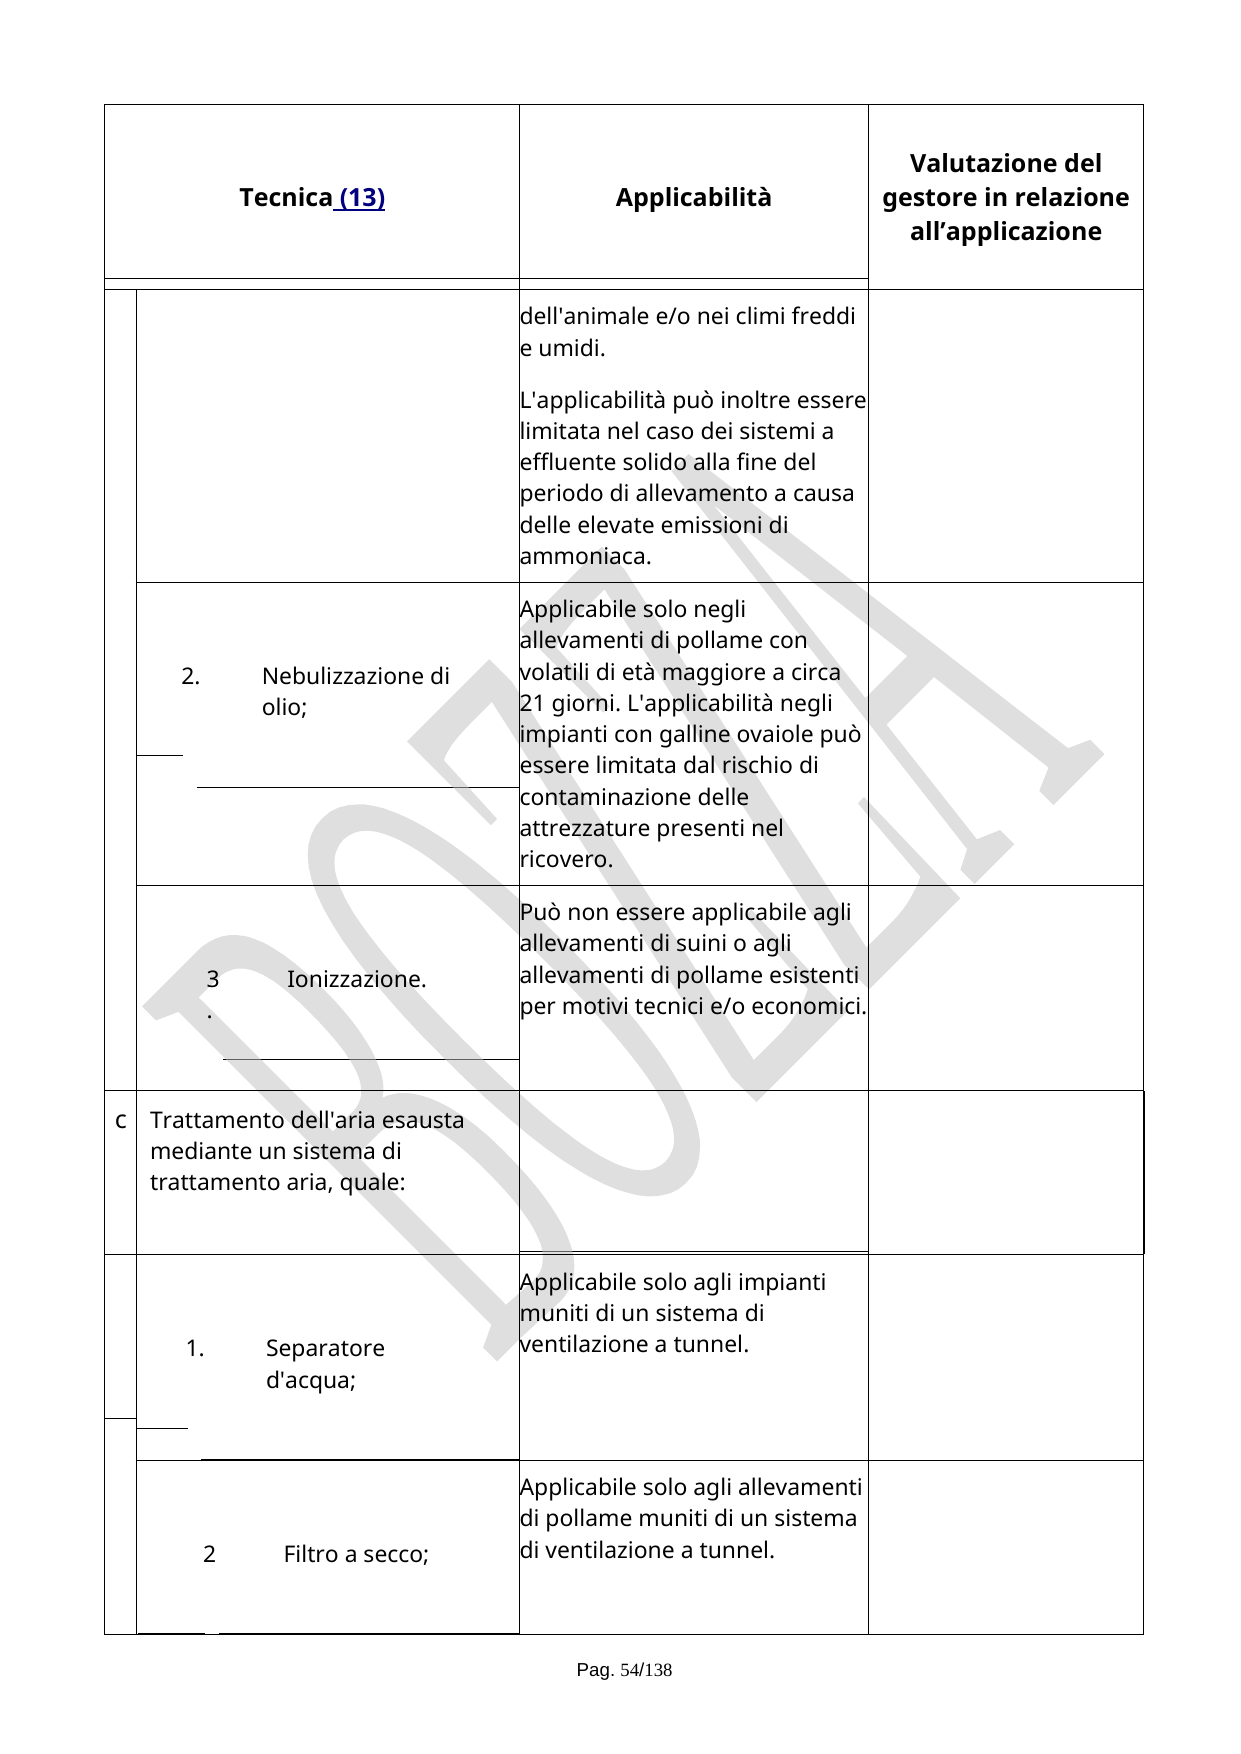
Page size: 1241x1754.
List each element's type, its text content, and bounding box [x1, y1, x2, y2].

table_header Applicabilità [520, 105, 868, 278]
table_cell b [209, 972, 216, 986]
table_cell [869, 886, 1143, 1090]
table_header Spandimento a raso in strisce; [746, 909, 810, 982]
table_header 2. [137, 1461, 205, 1633]
table_header Ionizzazione. [485, 1060, 519, 1090]
table_header Ionizzazione. [209, 969, 348, 1059]
table_cell Applicabile solo negli allevamenti di pollame con volatili di età maggiore a circa 21 giorni. L'applicabilità negli impianti con galline ovaiole può essere limitata dal rischio di contaminazione delle attrezzature presenti nel ricovero. [776, 583, 868, 697]
table_header Ionizzazione. [209, 1044, 255, 1090]
table_cell Trattamento dell'aria esausta mediante un sistema di trattamento aria, quale: [137, 1091, 419, 1254]
table_cell [137, 684, 519, 885]
table_cell b [313, 886, 483, 1059]
table_header Spandimento a raso in strisce; [609, 886, 847, 1090]
table_cell Trattamento dell'aria esausta mediante un sistema di trattamento aria, quale: [294, 1091, 361, 1130]
table_header Valutazione del gestore in relazione all’applicazione [869, 105, 1143, 289]
table_cell Applicabile solo negli allevamenti di pollame con volatili di età maggiore a circa 21 giorni. L'applicabilità negli impianti con galline ovaiole può essere limitata dal rischio di contaminazione delle attrezzature presenti nel ricovero. [634, 583, 868, 885]
table_cell [869, 1461, 1143, 1633]
table_cell b [464, 886, 519, 936]
table_header Ionizzazione. [340, 886, 519, 1059]
table_cell [105, 1255, 136, 1418]
table_cell [869, 583, 1143, 885]
table_header Filtro a secco; [205, 1461, 519, 1633]
table_cell Trattamento dell'aria esausta mediante un sistema di trattamento aria, quale: [361, 1122, 519, 1254]
table_cell [869, 1255, 1143, 1459]
table_header 2. [137, 583, 183, 755]
table_cell [869, 627, 906, 693]
table_cell Trattamento dell'aria esausta mediante un sistema di trattamento aria, quale: [383, 1091, 519, 1165]
table_header Spandimento a raso in strisce; [520, 899, 683, 1090]
table_header Spandimento a raso in strisce; [793, 886, 868, 989]
table_cell c [105, 1091, 136, 1254]
table_cell 2. [869, 886, 961, 990]
table_cell Può non essere applicabile agli allevamenti di suini o agli allevamenti di pollame esistenti per motivi tecnici e/o economici. [520, 886, 743, 1090]
table_header 1. [137, 1255, 188, 1428]
table_cell Generalmente applicabile. [520, 711, 642, 885]
table_header Ionizzazione. [377, 1060, 475, 1090]
table_cell [335, 831, 462, 885]
table_cell Può non essere applicabile agli allevamenti di suini o agli allevamenti di pollame esistenti per motivi tecnici e/o economici. [520, 948, 655, 1090]
table_cell b [209, 935, 376, 1059]
table_header BAT 22 - Descrizione [257, 1091, 519, 1254]
table_cell [869, 290, 1143, 582]
table_header Ionizzazione. [263, 1060, 361, 1090]
table_cell [105, 1419, 136, 1633]
table_header [520, 279, 868, 289]
table_header 3. [137, 886, 209, 1090]
table_header 3. [200, 989, 209, 1006]
table_header Nebulizzazione di olio; [184, 583, 519, 787]
table_cell Può non essere applicabile agli allevamenti di suini o agli allevamenti di pollame esistenti per motivi tecnici e/o economici. [644, 886, 868, 1090]
table_cell b [209, 1007, 261, 1059]
table_cell [869, 593, 1105, 884]
table_cell [520, 1091, 674, 1170]
table_cell Non applicabile a colture destinate a essere consumate crude a causa del rischio di contaminazione. Non applicabile se il suolo non consente un'infiltrazione rapida del liquame diluito nel terreno. Non applicabile se le colture non richiedono irrigazione. Applicabile a campi facilmente collegati all'azienda agricola mediante tubi. [406, 659, 519, 787]
table_cell Applicabile solo agli allevamenti di pollame muniti di un sistema di ventilazione a tunnel. [520, 1461, 868, 1633]
table_cell [869, 886, 916, 943]
table_cell Generalmente applicabile. [520, 583, 827, 885]
table_cell [105, 290, 136, 1090]
table_cell b [226, 1060, 292, 1090]
table_cell Acidificazione del liquame [453, 788, 498, 826]
table_cell [520, 1210, 542, 1251]
table_cell L'applicabilità può essere limitata dalla sensazione di diminuzione termica provata dagli animali durante la nebulizzazione, in particolare in fasi sensibili della vita dell'animale e/o nei climi freddi e umidi. L'applicabilità può inoltre essere limitata nel caso dei sistemi a effluente solido alla fine del periodo di allevamento a causa delle elevate emissioni di ammoniaca. [520, 290, 868, 582]
table_header Nebulizzazione di olio; [445, 703, 519, 787]
table_cell b [349, 1060, 384, 1090]
table_cell [137, 290, 519, 582]
table_cell Generalmente applicabile. [758, 583, 868, 723]
table_header Applicabilità [520, 1091, 701, 1197]
table_cell [421, 1255, 519, 1362]
table_header Ionizzazione. [209, 886, 443, 1059]
table_header [105, 279, 519, 289]
table_header 1. [137, 1429, 188, 1459]
table_cell Applicabile solo negli allevamenti di pollame con volatili di età maggiore a circa 21 giorni. L'applicabilità negli impianti con galline ovaiole può essere limitata dal rischio di contaminazione delle attrezzature presenti nel ricovero. [520, 765, 608, 885]
table_cell Generalmente applicabile. [813, 583, 868, 626]
table_header BAT 22 - Descrizione [478, 1091, 519, 1127]
table_header Applicabilità [520, 1167, 573, 1251]
table_cell [869, 1091, 1143, 1254]
table_header Applicabilità [745, 1091, 768, 1103]
table_cell [141, 941, 209, 1043]
table_cell [869, 802, 948, 885]
table_cell Acidificazione del liquame [307, 804, 504, 885]
table_cell b [445, 1060, 516, 1090]
table_header 2. [137, 756, 183, 787]
table_cell [869, 818, 919, 885]
table_cell Applicabile solo negli allevamenti di pollame con volatili di età maggiore a circa 21 giorni. L'applicabilità negli impianti con galline ovaiole può essere limitata dal rischio di contaminazione delle attrezzature presenti nel ricovero. [520, 591, 792, 885]
table_cell [520, 1091, 868, 1251]
table_header Tecnica (13) [105, 105, 519, 278]
table_header Separatore d'acqua; [188, 1255, 519, 1459]
table_cell Applicabile solo agli impianti muniti di un sistema di ventilazione a tunnel. [520, 1255, 868, 1459]
table_cell Descrivere brevemente le caratteristiche tecniche dei mezzi in possesso dell’azienda che si intendono utilizzare per attuare la tecnica, ovvero l’impiego di equivalente servizio da parte di impresa agromeccanica, fornendo adeguata documentazione a supporto. [671, 454, 854, 582]
